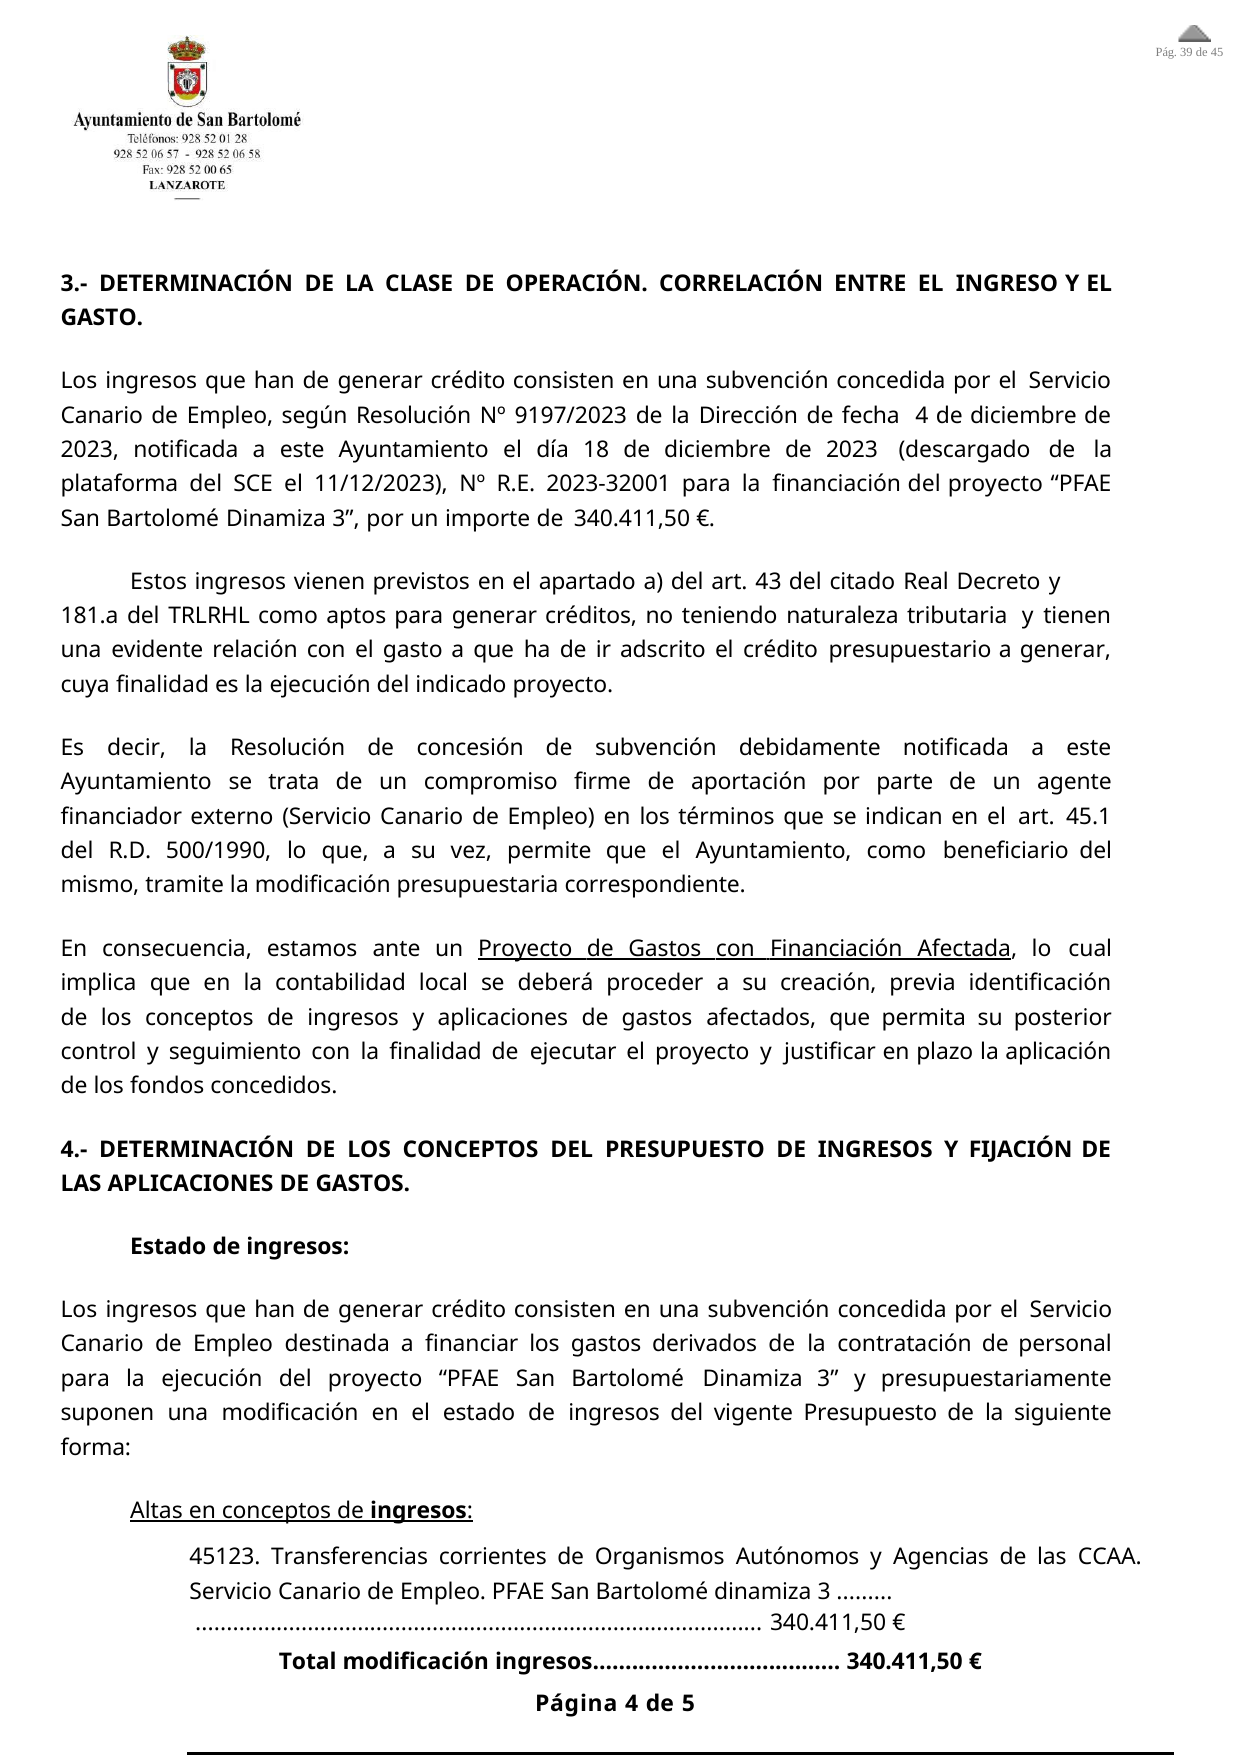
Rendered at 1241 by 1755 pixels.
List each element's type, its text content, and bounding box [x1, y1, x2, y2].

text 3.- DETERMINACIÓN DE LA CLASE DE OPERACIÓN. CORRELACIÓN ENTRE EL INGRESO Y EL GASTO. [60, 267, 1112, 332]
text Es decir, la Resolución de concesión de subvención debidamente notificada a este Ayuntamiento se trata de un compromiso firme de aportación por parte de un agente financiador externo (Servicio Canario de Empleo) en los términos que se indican en el art. 45.1 del R.D. 500/1990, lo que, a su vez, permite que el Ayuntamiento, como beneficiario del mismo, tramite la modificación presupuestaria correspondiente. [60, 731, 1112, 900]
text Estos ingresos vienen previstos en el apartado a) del art. 43 del citado Real Decreto y [130, 565, 1236, 596]
text Los ingresos que han de generar crédito consisten en una subvención concedida por el Servicio Canario de Empleo destinada a financiar los gastos derivados de la contratación de personal para la ejecución del proyecto “PFAE San Bartolomé Dinamiza 3” y presupuestariamente suponen una modificación en el estado de ingresos del vigente Presupuesto de la siguiente forma: [60, 1293, 1112, 1462]
text 4.- DETERMINACIÓN DE LOS CONCEPTOS DEL PRESUPUESTO DE INGRESOS Y FIJACIÓN DE LAS APLICACIONES DE GASTOS. [60, 1133, 1111, 1198]
text Total modificación ingresos...................................... 340.411,50 € [233, 1645, 1027, 1676]
text Los ingresos que han de generar crédito consisten en una subvención concedida por el Servicio Canario de Empleo, según Resolución Nº 9197/2023 de la Dirección de fecha 4 de diciembre de 2023, notificada a este Ayuntamiento el día 18 de diciembre de 2023 (descargado de la plataforma del SCE el 11/12/2023), Nº R.E. 2023-32001 para la financiación del proyecto “PFAE San Bartolomé Dinamiza 3”, por un importe de 340.411,50 €. [60, 364, 1112, 533]
text Altas en conceptos de ingresos: [130, 1494, 1236, 1525]
text En consecuencia, estamos ante un Proyecto de Gastos con Financiación Afectada, lo cual implica que en la contabilidad local se deberá proceder a su creación, previa identificación de los conceptos de ingresos y aplicaciones de gastos afectados, que permita su posterior control y seguimiento con la finalidad de ejecutar el proyecto y justificar en plazo la aplicación de los fondos concedidos. [60, 932, 1112, 1101]
text 45123. Transferencias corrientes de Organismos Autónomos y Agencias de las CCAA. Servicio Canario de Empleo. PFAE San Bartolomé dinamiza 3 ......... [189, 1540, 1166, 1606]
text 181.a del TRLRHL como aptos para generar créditos, no teniendo naturaleza tributaria y tienen una evidente relación con el gasto a que ha de ir adscrito el crédito presupuestario a generar, cuya finalidad es la ejecución del indicado proyecto. [60, 599, 1111, 699]
text Estado de ingresos: [130, 1230, 1236, 1261]
text ........................................................................................... 340.411,50 € [195, 1609, 1236, 1636]
